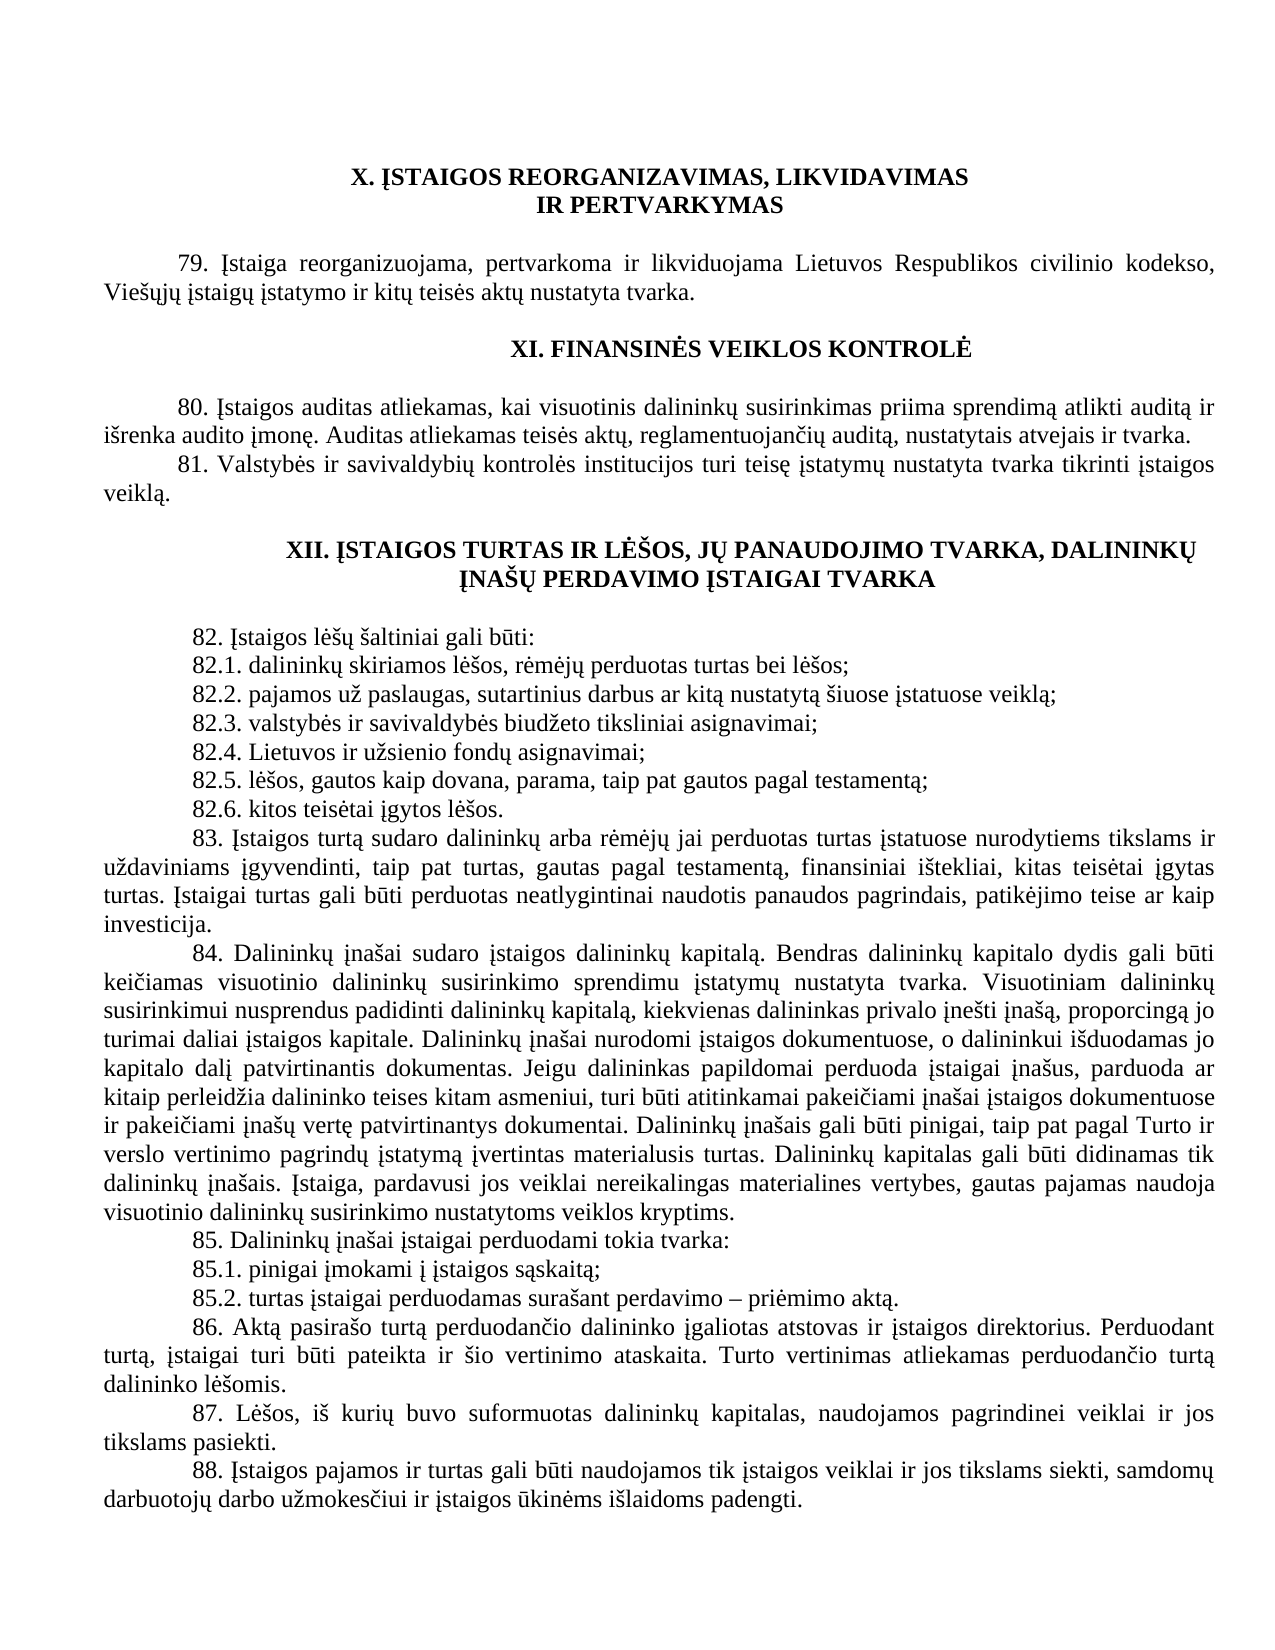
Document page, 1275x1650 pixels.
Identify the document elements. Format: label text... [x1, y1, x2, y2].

text 85. Dalininkų įnašai įstaigai perduodami tokia tvarka: [103, 1225, 1216, 1254]
text 82.2. pajamos už paslaugas, sutartinius darbus ar kitą nustatytą šiuose įstatuose veiklą; [103, 679, 1216, 708]
text 82.1. dalininkų skiriamos lėšos, rėmėjų perduotas turtas bei lėšos; [103, 650, 1216, 679]
text 87. Lėšos, iš kurių buvo suformuotas dalininkų kapitalas, naudojamos pagrindinei veiklai ir jos tikslams pasiekti. [103, 1398, 1216, 1455]
text 84. Dalininkų įnašai sudaro įstaigos dalininkų kapitalą. Bendras dalininkų kapitalo dydis gali būti keičiamas visuotinio dalininkų susirinkimo sprendimu įstatymų nustatyta tvarka. Visuotiniam dalininkų susirinkimui nusprendus padidinti dalininkų kapitalą, kiekvienas dalininkas privalo įnešti įnašą, proporcingą jo turimai daliai įstaigos kapitale. Dalininkų įnašai nurodomi įstaigos dokumentuose, o dalininkui išduodamas jo kapitalo dalį patvirtinantis dokumentas. Jeigu dalininkas papildomai perduoda įstaigai įnašus, parduoda ar kitaip perleidžia dalininko teises kitam asmeniui, turi būti atitinkamai pakeičiami įnašai įstaigos dokumentuose ir pakeičiami įnašų vertę patvirtinantys dokumentai. Dalininkų įnašais gali būti pinigai, taip pat pagal Turto ir verslo vertinimo pagrindų įstatymą įvertintas materialusis turtas. Dalininkų kapitalas gali būti didinamas tik dalininkų įnašais. Įstaiga, pardavusi jos veiklai nereikalingas materialines vertybes, gautas pajamas naudoja visuotinio dalininkų susirinkimo nustatytoms veiklos kryptims. [103, 938, 1216, 1225]
text 79. Įstaiga reorganizuojama, pertvarkoma ir likviduojama Lietuvos Respublikos civilinio kodekso, Viešųjų įstaigų įstatymo ir kitų teisės aktų nustatyta tvarka. [103, 248, 1216, 305]
text 82.3. valstybės ir savivaldybės biudžeto tiksliniai asignavimai; [103, 708, 1216, 737]
text XII. ĮSTAIGOS TURTAS IR LĖŠOS, JŲ PANAUDOJIMO TVARKA, DALININKŲ ĮNAŠŲ PERDAVIMO ĮSTAIGAI TVARKA [178, 535, 1216, 593]
text IR PERTVARKYMAS [103, 190, 1216, 219]
text 86. Aktą pasirašo turtą perduodančio dalininko įgaliotas atstovas ir įstaigos direktorius. Perduodant turtą, įstaigai turi būti pateikta ir šio vertinimo ataskaita. Turto vertinimas atliekamas perduodančio turtą dalininko lėšomis. [103, 1312, 1216, 1398]
text 80. Įstaigos auditas atliekamas, kai visuotinis dalininkų susirinkimas priima sprendimą atlikti auditą ir išrenka audito įmonę. Auditas atliekamas teisės aktų, reglamentuojančių auditą, nustatytais atvejais ir tvarka. [103, 392, 1216, 449]
text 82.6. kitos teisėtai įgytos lėšos. [103, 794, 1216, 823]
text 82. Įstaigos lėšų šaltiniai gali būti: [103, 622, 1216, 650]
text 82.4. Lietuvos ir užsienio fondų asignavimai; [103, 737, 1216, 765]
text 83. Įstaigos turtą sudaro dalininkų arba rėmėjų jai perduotas turtas įstatuose nurodytiems tikslams ir uždaviniams įgyvendinti, taip pat turtas, gautas pagal testamentą, finansiniai ištekliai, kitas teisėtai įgytas turtas. Įstaigai turtas gali būti perduotas neatlygintinai naudotis panaudos pagrindais, patikėjimo teise ar kaip investicija. [103, 823, 1216, 938]
text 82.5. lėšos, gautos kaip dovana, parama, taip pat gautos pagal testamentą; [103, 765, 1216, 794]
text 81. Valstybės ir savivaldybių kontrolės institucijos turi teisę įstatymų nustatyta tvarka tikrinti įstaigos veiklą. [103, 449, 1216, 507]
text 88. Įstaigos pajamos ir turtas gali būti naudojamos tik įstaigos veiklai ir jos tikslams siekti, samdomų darbuotojų darbo užmokesčiui ir įstaigos ūkinėms išlaidoms padengti. [103, 1455, 1216, 1513]
text XI. FINANSINĖS VEIKLOS KONTROLĖ [178, 334, 1216, 363]
text 85.2. turtas įstaigai perduodamas surašant perdavimo – priėmimo aktą. [103, 1283, 1216, 1312]
text 85.1. pinigai įmokami į įstaigos sąskaitą; [103, 1254, 1216, 1283]
text X. ĮSTAIGOS REORGANIZAVIMAS, LIKVIDAVIMAS [103, 162, 1216, 190]
